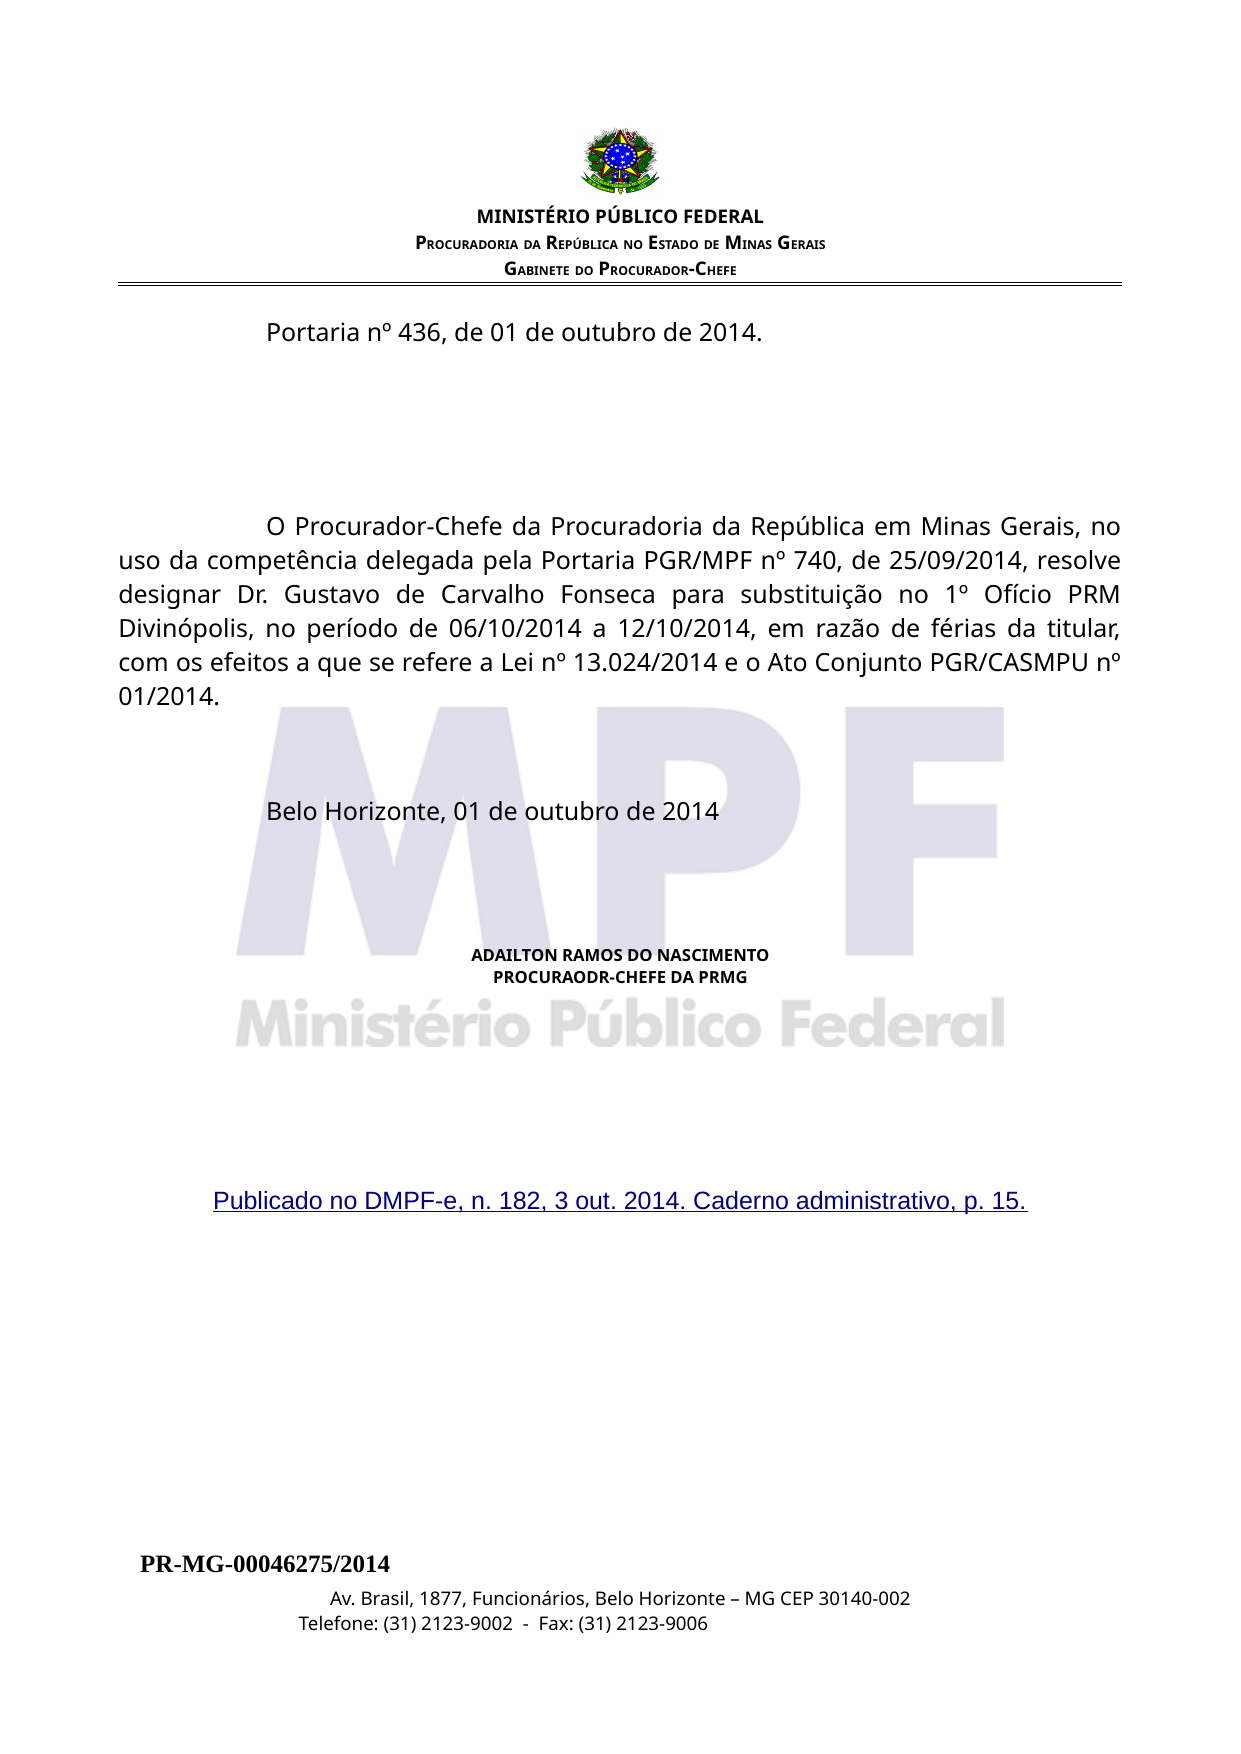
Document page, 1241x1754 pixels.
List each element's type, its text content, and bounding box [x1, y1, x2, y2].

picture [236, 828, 1004, 943]
text Publicado no DMPF-e, n. 182, 3 out. 2014. Caderno administrativo, p. 15. [118, 1186, 1122, 1214]
picture [236, 989, 1004, 1047]
text O Procurador-Chefe da Procuradoria da República em Minas Gerais, no uso da competência delegada pela Portaria PGR/MPF nº 740, de 25/09/2014, resolve designar Dr. Gustavo de Carvalho Fonseca para substituição no 1º Ofício PRM Divinópolis, no período de 06/10/2014 a 12/10/2014, em razão de férias da titular, com os efeitos a que se refere a Lei nº 13.024/2014 e o Ato Conjunto PGR/CASMPU nº 01/2014. [118, 508, 1122, 713]
picture [236, 713, 1004, 794]
text ADAILTON RAMOS DO NASCIMENTO [118, 943, 1122, 966]
picture [581, 127, 660, 195]
text Portaria nº 436, de 01 de outubro de 2014. [118, 314, 1122, 348]
text Belo Horizonte, 01 de outubro de 2014 [118, 794, 1122, 828]
text PROCURAODR-CHEFE DA PRMG [118, 966, 1122, 989]
